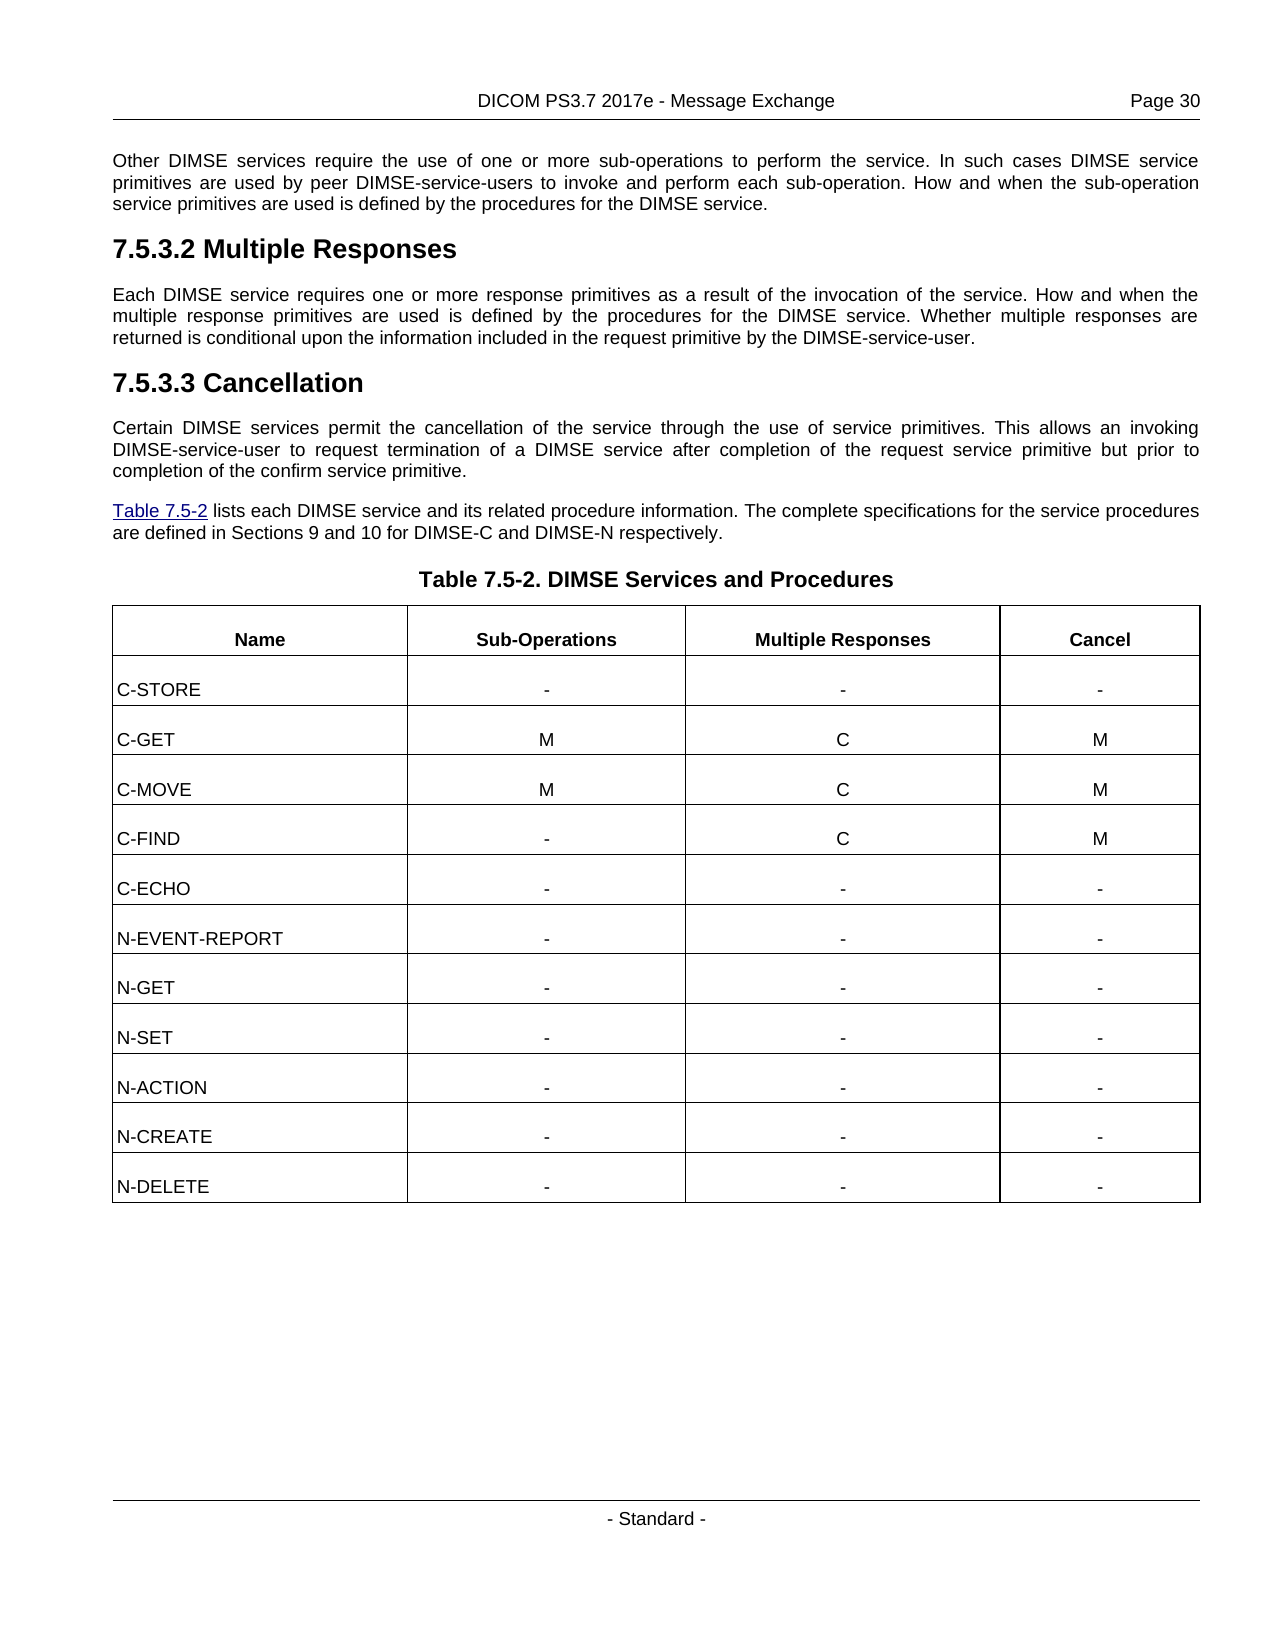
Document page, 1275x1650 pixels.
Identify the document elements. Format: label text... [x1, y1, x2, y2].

table_cell M [1001, 805, 1199, 854]
table_cell N-GET [113, 954, 407, 1003]
table_cell - [408, 1054, 685, 1102]
table_cell - [408, 855, 685, 903]
table_cell M [1001, 706, 1199, 754]
table_cell - [408, 1103, 685, 1152]
text 7.5.3.2 Multiple Responses [112, 233, 1200, 265]
table_cell - [408, 1153, 685, 1202]
text Table 7.5-2. DIMSE Services and Procedures [112, 566, 1200, 592]
table_cell N-SET [113, 1004, 407, 1052]
table_header Name [113, 606, 407, 655]
table_cell C-ECHO [113, 855, 407, 903]
table_cell - [1001, 656, 1199, 705]
table_cell N-ACTION [113, 1054, 407, 1102]
table_cell M [408, 755, 685, 804]
table_cell - [408, 954, 685, 1003]
table_cell C-STORE [113, 656, 407, 705]
table_cell - [1001, 905, 1199, 953]
text Table 7.5-2 lists each DIMSE service and its related procedure information. The complete specifications for the service procedures are defined in Sections 9 and 10 for DIMSE-C and DIMSE-N respectively. [112, 500, 1200, 543]
table_cell N-DELETE [113, 1153, 407, 1202]
table_cell - [686, 1054, 999, 1102]
table_cell - [686, 1004, 999, 1052]
text Each DIMSE service requires one or more response primitives as a result of the invocation of the service. How and when the multiple response primitives are used is defined by the procedures for the DIMSE service. Whether multiple responses are returned is conditional upon the information included in the request primitive by the DIMSE-service-user. [112, 283, 1200, 348]
table_header Cancel [1001, 606, 1199, 655]
table_header Multiple Responses [686, 606, 999, 655]
table_cell C-MOVE [113, 755, 407, 804]
table_cell N-EVENT-REPORT [113, 905, 407, 953]
table_cell C [686, 706, 999, 754]
table_cell - [408, 656, 685, 705]
table_cell - [408, 905, 685, 953]
table_cell - [1001, 855, 1199, 903]
table_cell C [686, 755, 999, 804]
table_cell - [1001, 954, 1199, 1003]
table_cell M [1001, 755, 1199, 804]
table_cell M [408, 706, 685, 754]
table_cell - [686, 1153, 999, 1202]
table_cell N-CREATE [113, 1103, 407, 1152]
table_header Sub-Operations [408, 606, 685, 655]
table_cell - [408, 1004, 685, 1052]
table_cell C [686, 805, 999, 854]
table_cell - [686, 1103, 999, 1152]
text Certain DIMSE services permit the cancellation of the service through the use of service primitives. This allows an invoking DIMSE-service-user to request termination of a DIMSE service after completion of the request service primitive but prior to completion of the confirm service primitive. [112, 417, 1200, 482]
text 7.5.3.3 Cancellation [112, 367, 1200, 398]
table_cell - [1001, 1103, 1199, 1152]
table_cell - [686, 656, 999, 705]
table_cell - [1001, 1004, 1199, 1052]
table_cell - [686, 855, 999, 903]
table_cell - [1001, 1153, 1199, 1202]
table_cell C-FIND [113, 805, 407, 854]
text Other DIMSE services require the use of one or more sub-operations to perform the service. In such cases DIMSE service primitives are used by peer DIMSE-service-users to invoke and perform each sub-operation. How and when the sub-operation service primitives are used is defined by the procedures for the DIMSE service. [112, 150, 1200, 215]
table_cell - [686, 905, 999, 953]
table_cell - [408, 805, 685, 854]
table_cell - [1001, 1054, 1199, 1102]
table_cell C-GET [113, 706, 407, 754]
table_cell - [686, 954, 999, 1003]
